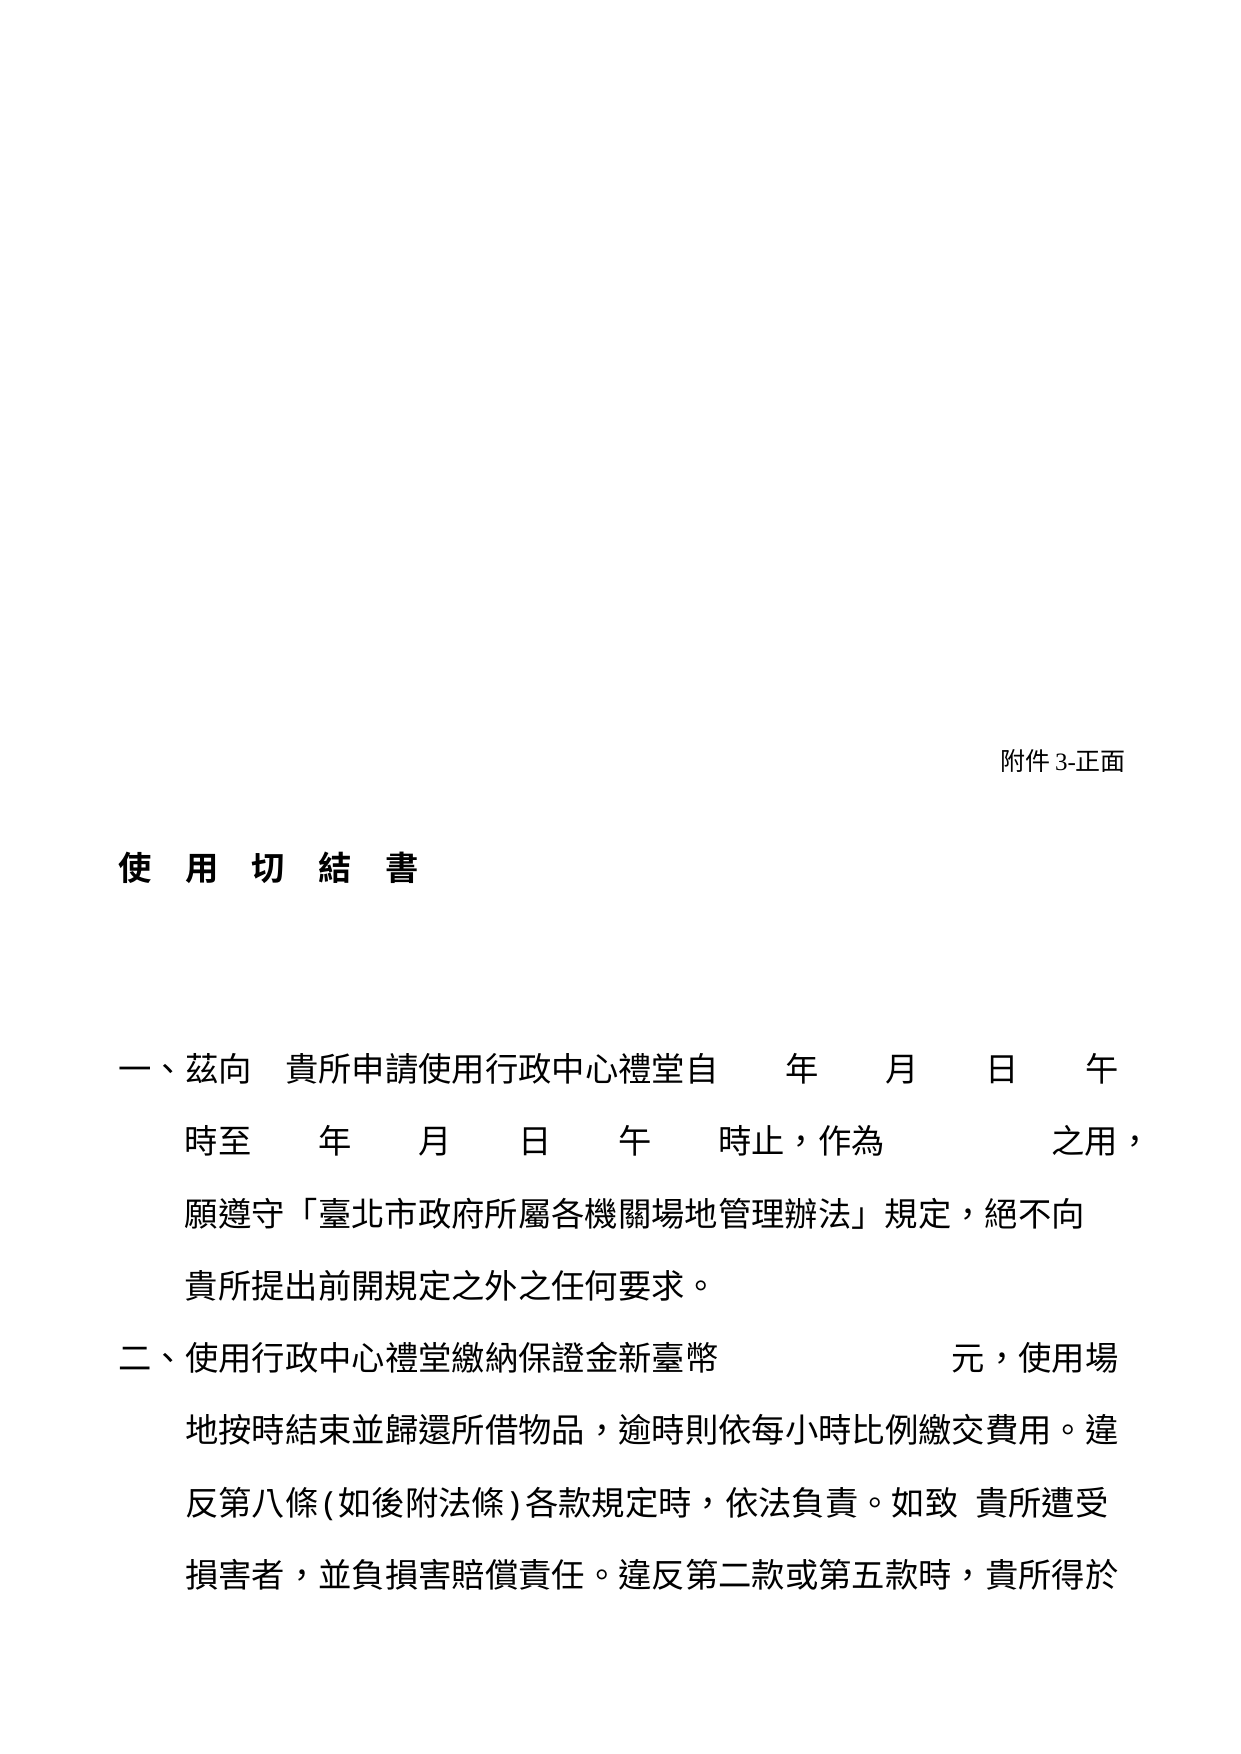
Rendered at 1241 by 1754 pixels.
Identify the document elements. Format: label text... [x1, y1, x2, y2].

text 二、使用行政中心禮堂繳納保證金新臺幣 元，使用場地按時結束並歸還所借物品，逾時則依每小時比例繳交費用。違反第八條(如後附法條)各款規定時，依法負責。如致 貴所遭受損害者，並負損害賠償責任。違反第二款或第五款時，貴所得於 [118, 1332, 1122, 1597]
text 使 用 切 結 書 [118, 824, 1122, 887]
text 時至 年 月 日 午 時止，作為 之用，願遵守「臺北市政府所屬各機關場地管理辦法」規定，絕不向 貴所提出前開規定之外之任何要求。 [184, 1115, 1122, 1308]
text 附件3-正面 [1000, 741, 1153, 771]
text [985, 733, 1168, 779]
text 一、茲向 貴所申請使用行政中心禮堂自 年 月 日 午 [118, 1043, 1122, 1091]
